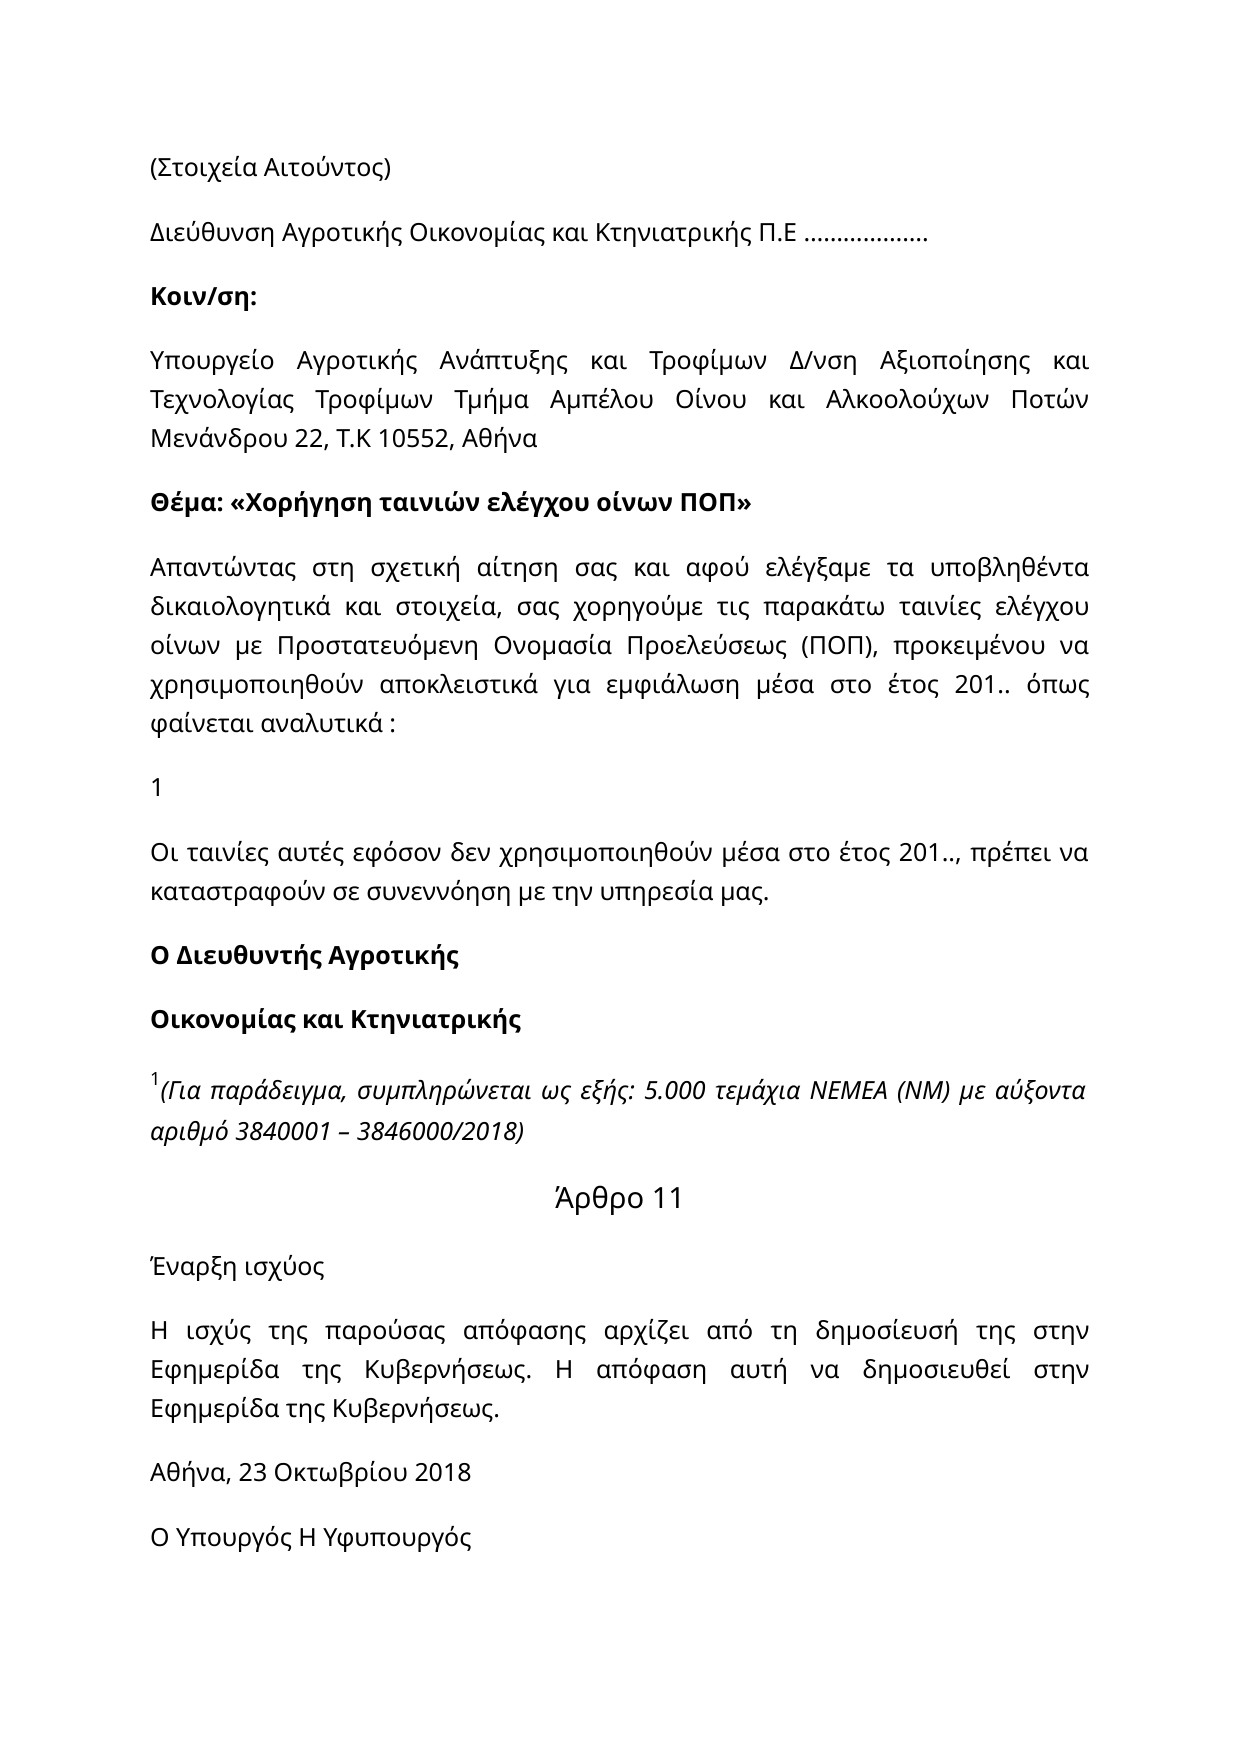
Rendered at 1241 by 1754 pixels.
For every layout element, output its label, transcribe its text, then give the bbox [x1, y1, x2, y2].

subtitle Άρθρο 11 [150, 1178, 1090, 1217]
text (Στοιχεία Αιτούντος) [150, 150, 1090, 184]
text Ο Υπουργός Η Υφυπουργός [150, 1519, 1090, 1553]
text Διεύθυνση Αγροτικής Οικονομίας και Κτηνιατρικής Π.Ε ………………. [150, 214, 1090, 248]
text Κοιν/ση: [150, 278, 1090, 312]
text Ο Διευθυντής Αγροτικής [150, 937, 1090, 972]
text Έναρξη ισχύος [150, 1248, 1090, 1282]
text Υπουργείο Αγροτικής Ανάπτυξης και Τροφίμων Δ/νση Αξιοποίησης και Τεχνολογίας Τροφίμων Τμήμα Αμπέλου Οίνου και Αλκοολούχων Ποτών Μενάνδρου 22, Τ.Κ 10552, Αθήνα [150, 342, 1090, 455]
text Οικονομίας και Κτηνιατρικής [150, 1002, 1090, 1036]
text Η ισχύς της παρούσας απόφασης αρχίζει από τη δημοσίευσή της στην Εφημερίδα της Κυβερνήσεως. Η απόφαση αυτή να δημοσιευθεί στην Εφημερίδα της Κυβερνήσεως. [150, 1312, 1090, 1425]
text Απαντώντας στη σχετική αίτηση σας και αφού ελέγξαμε τα υποβληθέντα δικαιολογητικά και στοιχεία, σας χορηγούμε τις παρακάτω ταινίες ελέγχου οίνων με Προστατευόμενη Ονομασία Προελεύσεως (ΠΟΠ), προκειμένου να χρησιμοποιηθούν αποκλειστικά για εμφιάλωση μέσα στο έτος 201.. όπως φαίνεται αναλυτικά : [150, 549, 1090, 740]
text Θέμα: «Χορήγηση ταινιών ελέγχου οίνων ΠΟΠ» [150, 485, 1090, 519]
text 1(Για παράδειγμα, συμπληρώνεται ως εξής: 5.000 τεμάχια ΝΕΜΕΑ (ΝΜ) με αύξοντα αριθμό 3840001 – 3846000/2018) [150, 1066, 1090, 1148]
text 1 [150, 770, 1090, 804]
text Οι ταινίες αυτές εφόσον δεν χρησιμοποιηθούν μέσα στο έτος 201.., πρέπει να καταστραφούν σε συνεννόηση με την υπηρεσία μας. [150, 834, 1090, 907]
text Αθήνα, 23 Οκτωβρίου 2018 [150, 1455, 1090, 1489]
